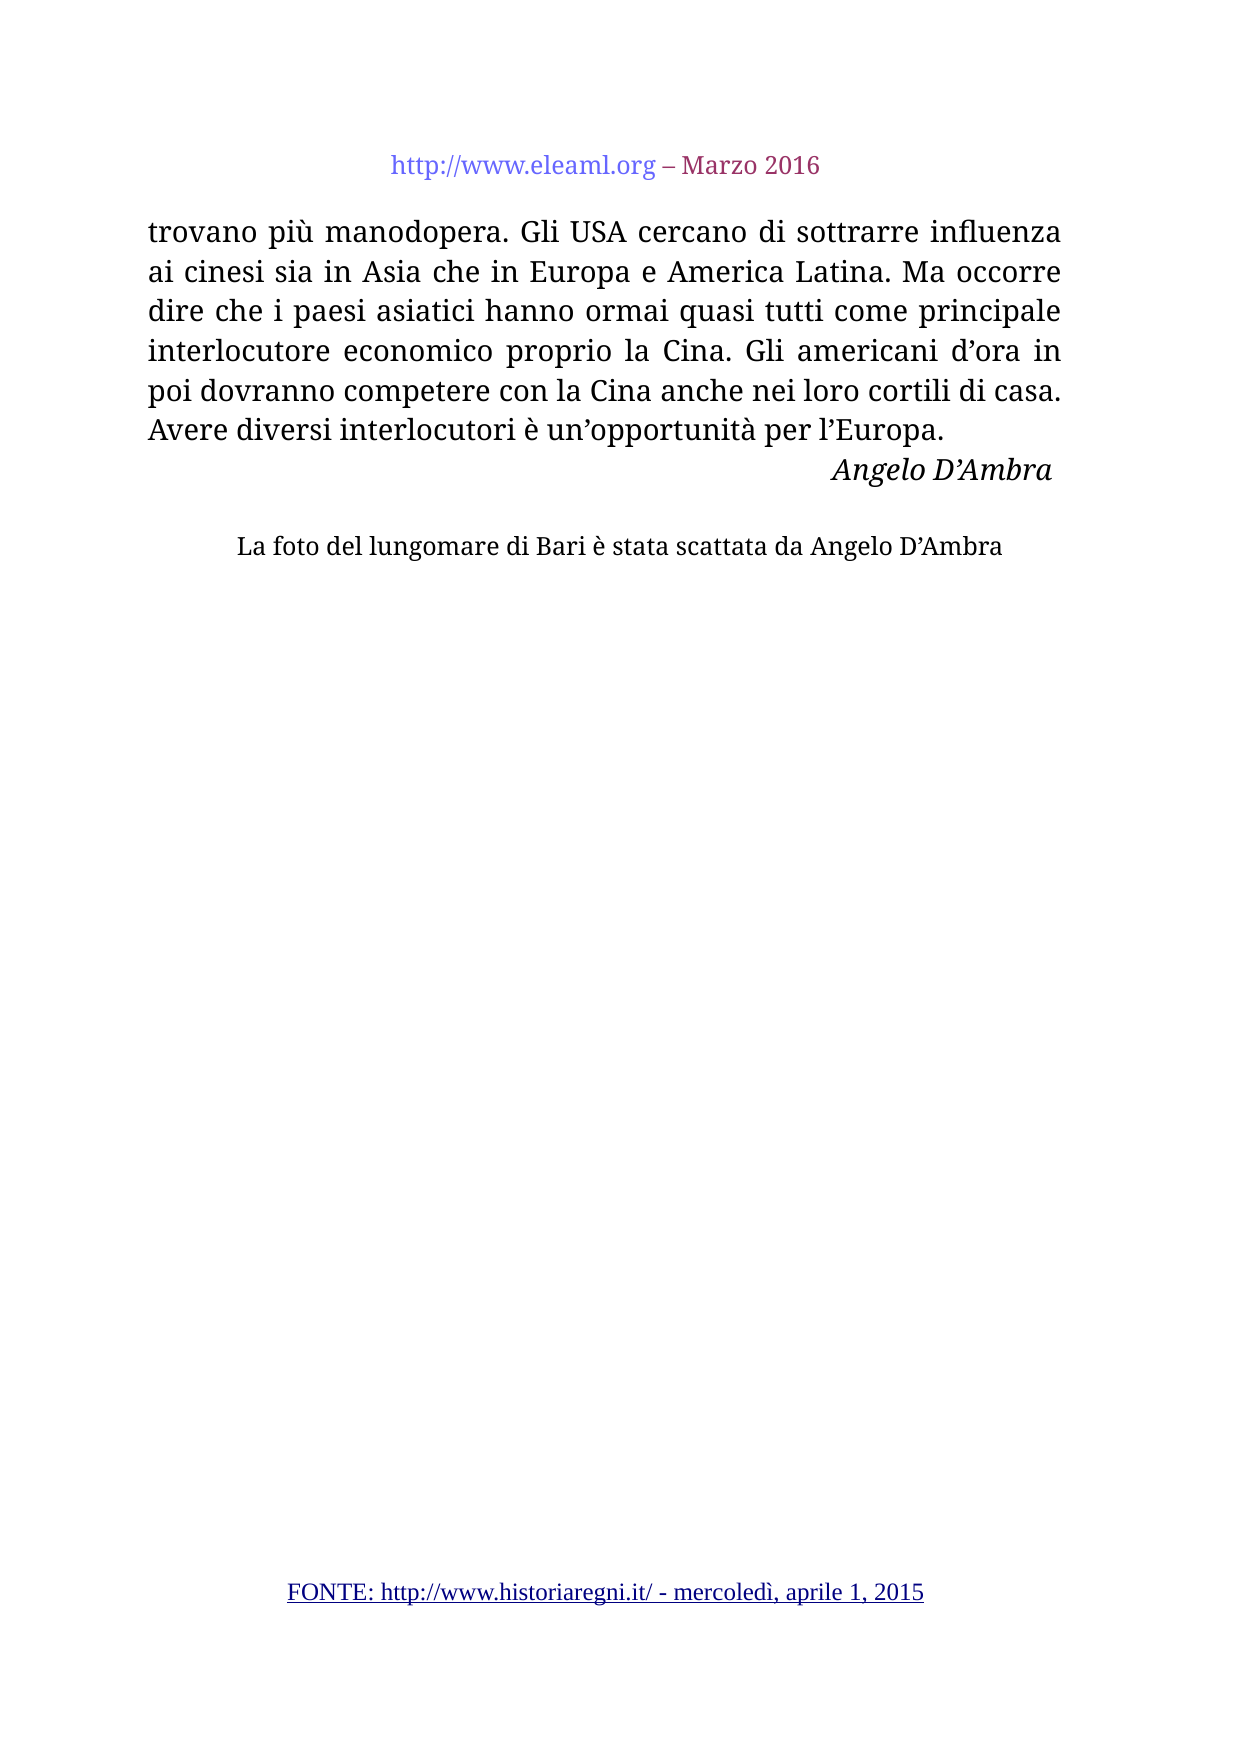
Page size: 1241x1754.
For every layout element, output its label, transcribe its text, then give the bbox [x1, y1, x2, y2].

text Angelo D’Ambra [148, 449, 1063, 489]
text trovano più manodopera. Gli USA cercano di sottrarre influenza ai cinesi sia in Asia che in Europa e America Latina. Ma occorre dire che i paesi asiatici hanno ormai quasi tutti come principale interlocutore economico proprio la Cina. Gli americani d’ora in poi dovranno competere con la Cina anche nei loro cortili di casa. Avere diversi interlocutori è un’opportunità per l’Europa. [148, 211, 1063, 449]
text La foto del lungomare di Bari è stata scattata da Angelo D’Ambra [148, 529, 1063, 563]
